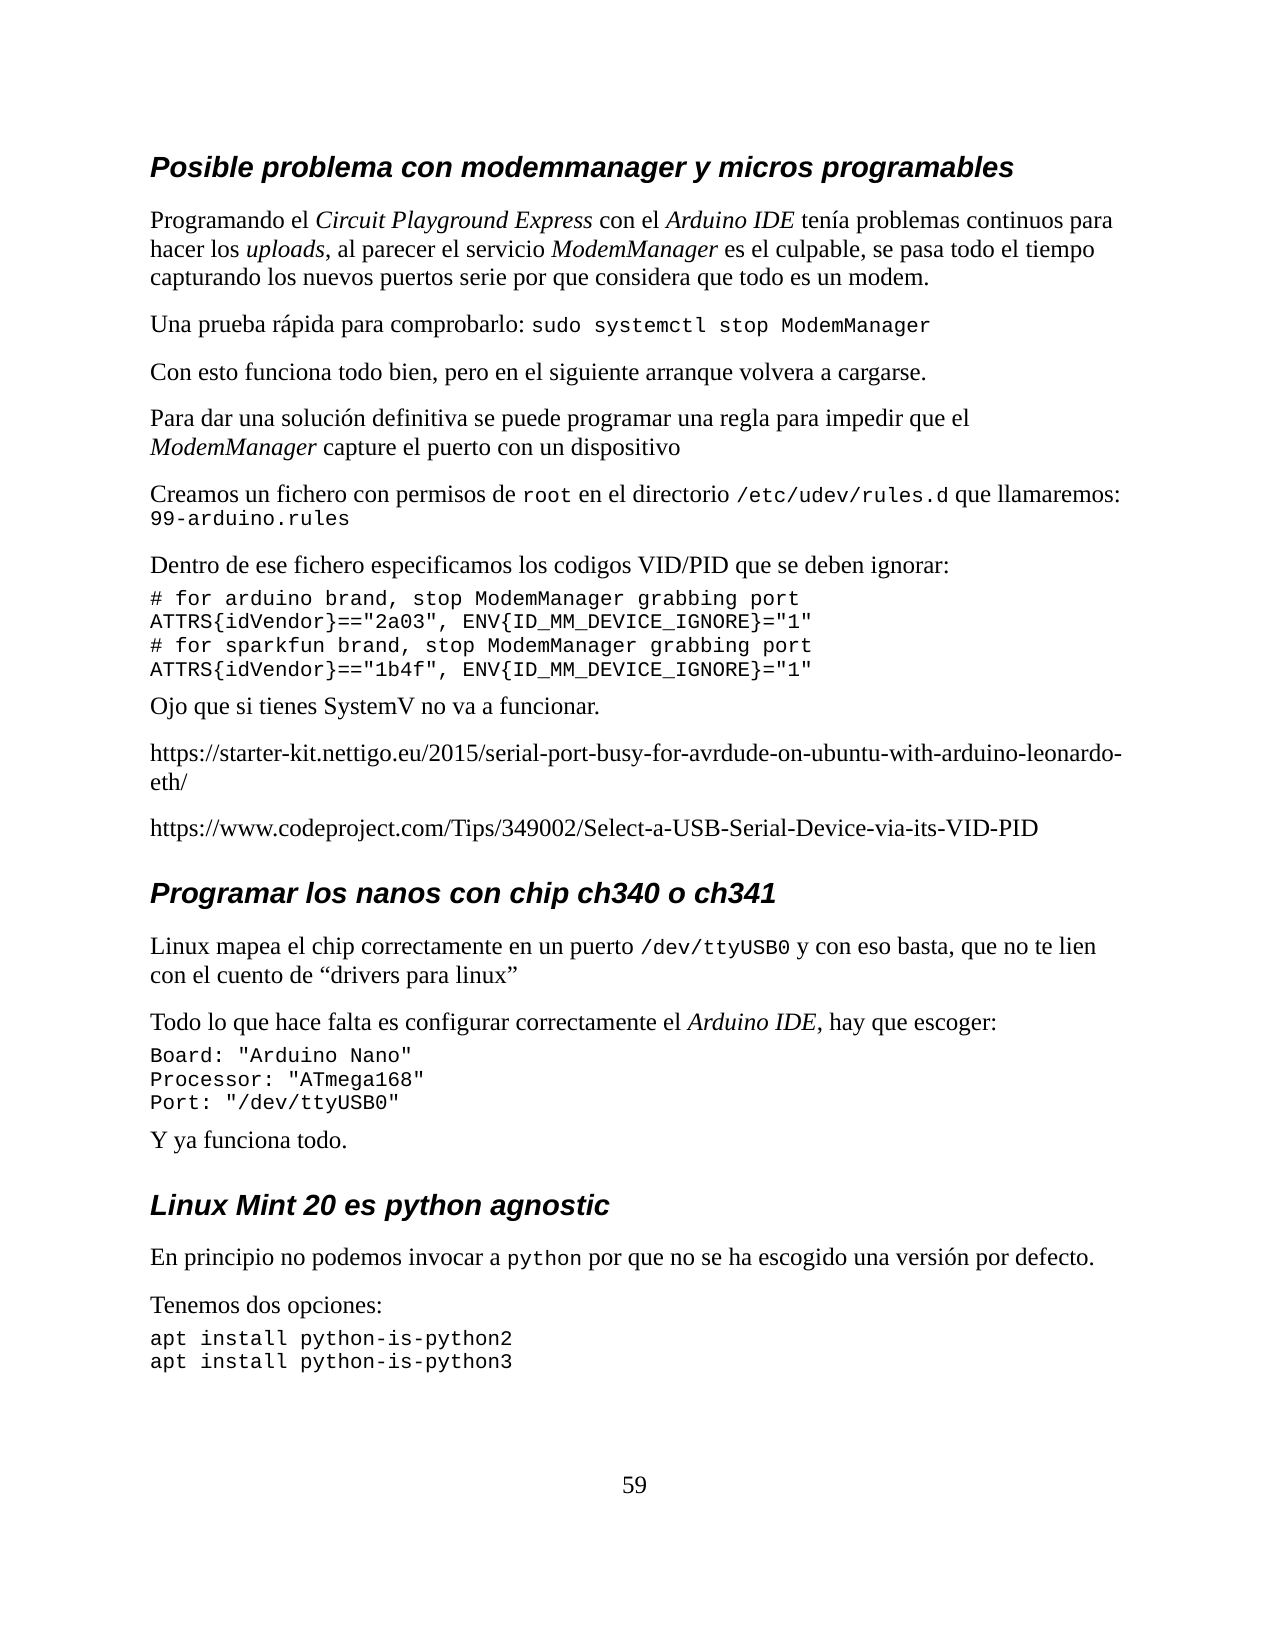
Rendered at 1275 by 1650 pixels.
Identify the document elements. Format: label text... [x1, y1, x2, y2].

text Para dar una solución definitiva se puede programar una regla para impedir que el ModemManager capture el puerto con un dispositivo [150, 403, 1125, 461]
text En principio no podemos invocar a python por que no se ha escogido una versión por defecto. [150, 1242, 1125, 1272]
text Programando el Circuit Playground Express con el Arduino IDE tenía problemas continuos para hacer los uploads, al parecer el servicio ModemManager es el culpable, se pasa todo el tiempo capturando los nuevos puertos serie por que considera que todo es un modem. [150, 205, 1125, 291]
subtitle Posible problema con modemmanager y micros programables [150, 150, 1125, 183]
text apt install python-is-python2 [150, 1328, 1125, 1351]
text Port: "/dev/ttyUSB0" [150, 1092, 1125, 1116]
subtitle Linux Mint 20 es python agnostic [150, 1187, 1125, 1221]
text # for arduino brand, stop ModemManager grabbing port [150, 588, 1125, 611]
text Y ya funciona todo. [150, 1125, 1125, 1153]
text Ojo que si tienes SystemV no va a funcionar. [150, 691, 1125, 720]
text Dentro de ese fichero especificamos los codigos VID/PID que se deben ignorar: [150, 550, 1125, 579]
text ATTRS{idVendor}=="1b4f", ENV{ID_MM_DEVICE_IGNORE}="1" [150, 658, 1125, 682]
text ATTRS{idVendor}=="2a03", ENV{ID_MM_DEVICE_IGNORE}="1" [150, 611, 1125, 635]
text Todo lo que hace falta es configurar correctamente el Arduino IDE, hay que escoger: [150, 1007, 1125, 1036]
text apt install python-is-python3 [150, 1351, 1125, 1375]
text Una prueba rápida para comprobarlo: sudo systemctl stop ModemManager [150, 309, 1125, 339]
text Linux mapea el chip correctamente en un puerto /dev/ttyUSB0 y con eso basta, que no te lien con el cuento de “drivers para linux” [150, 931, 1125, 989]
text https://www.codeproject.com/Tips/349002/Select-a-USB-Serial-Device-via-its-VID-PID [150, 813, 1125, 842]
text https://starter-kit.nettigo.eu/2015/serial-port-busy-for-avrdude-on-ubuntu-with-arduino-leonardo-eth/ [150, 738, 1125, 795]
text Creamos un fichero con permisos de root en el directorio /etc/udev/rules.d que llamaremos: 99-arduino.rules [150, 479, 1125, 532]
subtitle Programar los nanos con chip ch340 o ch341 [150, 876, 1125, 909]
text Tenemos dos opciones: [150, 1290, 1125, 1319]
text Con esto funciona todo bien, pero en el siguiente arranque volvera a cargarse. [150, 357, 1125, 385]
text Board: "Arduino Nano" [150, 1045, 1125, 1068]
text Processor: "ATmega168" [150, 1068, 1125, 1092]
text # for sparkfun brand, stop ModemManager grabbing port [150, 635, 1125, 658]
